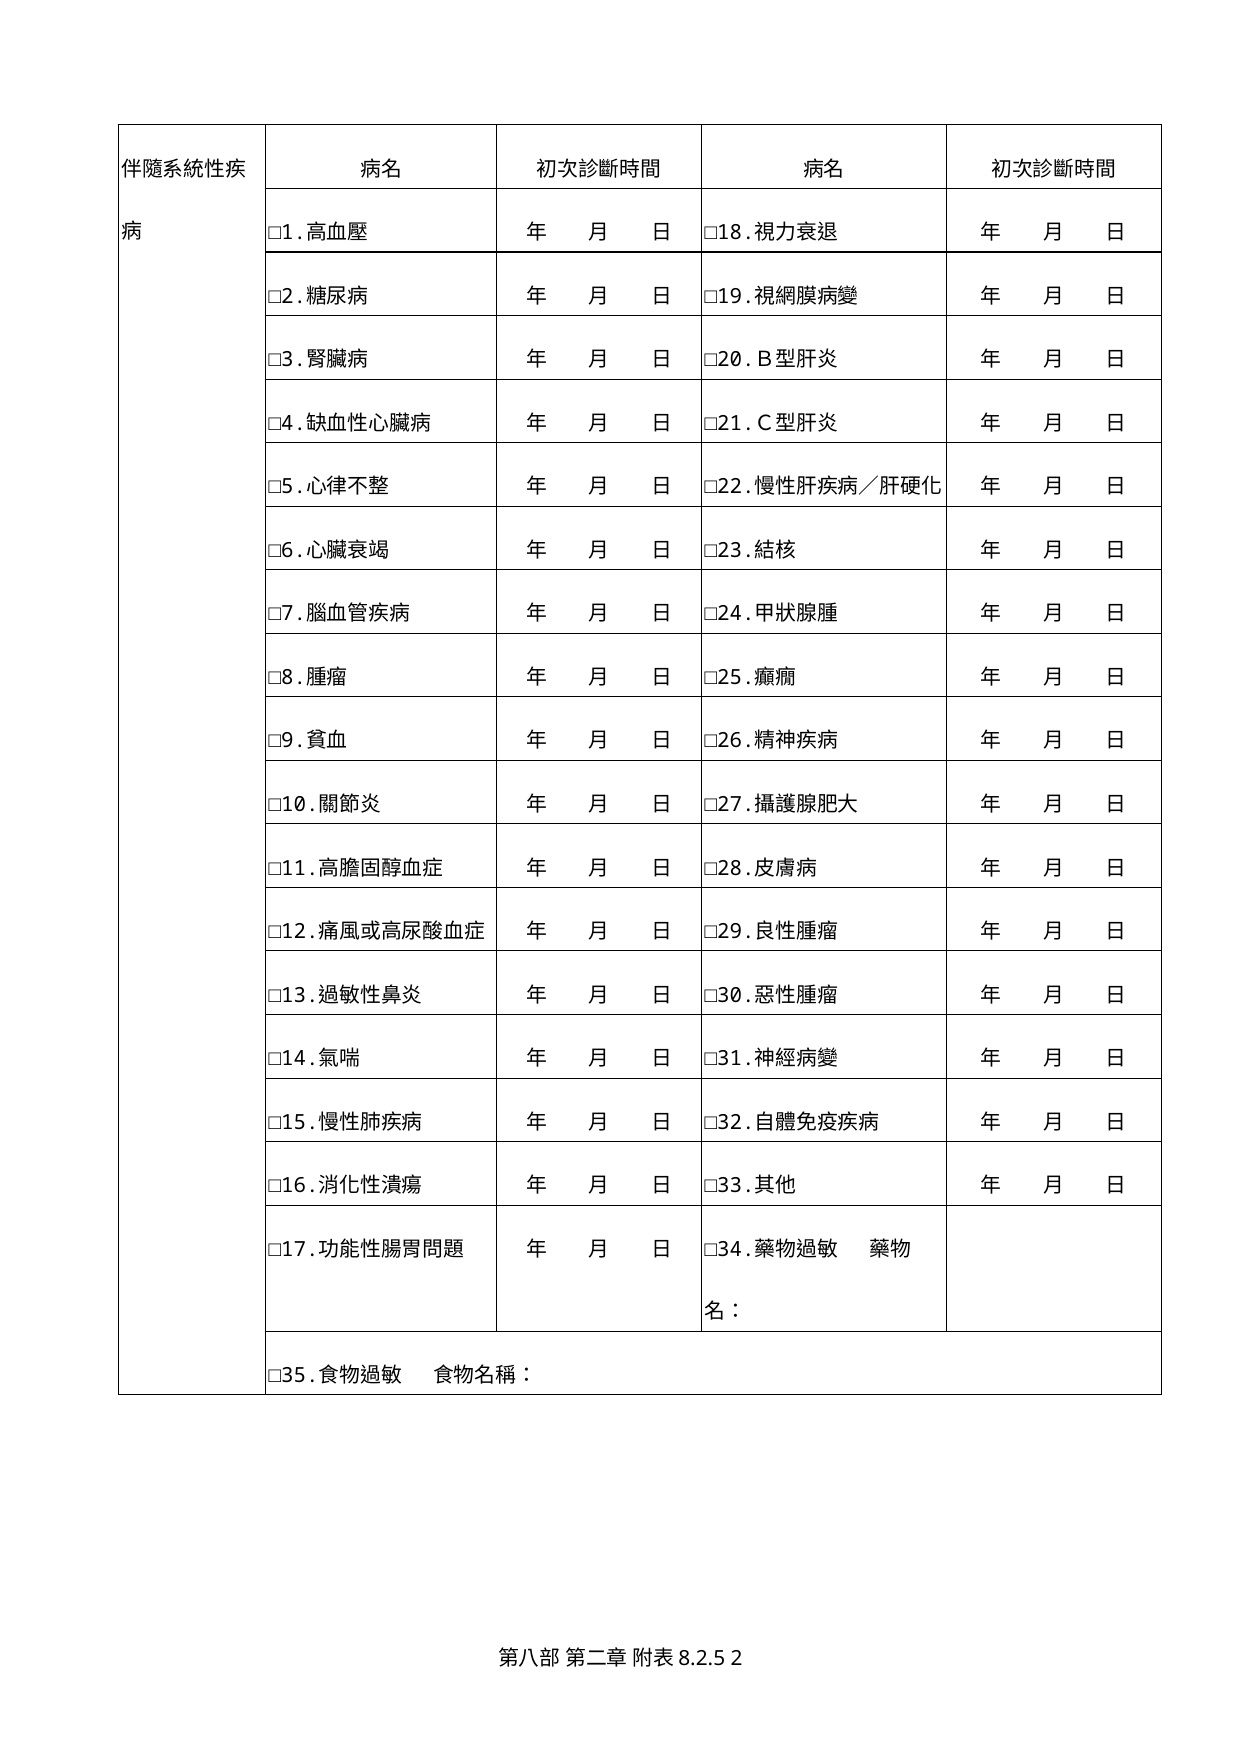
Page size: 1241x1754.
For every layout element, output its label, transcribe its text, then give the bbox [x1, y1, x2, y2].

table_cell □19.視網膜病變 [702, 253, 946, 315]
table_cell □22.慢性肝疾病／肝硬化 [702, 443, 946, 506]
table_cell 年 月 日 [947, 697, 1161, 760]
table_cell □27.攝護腺肥大 [702, 761, 946, 823]
table_cell 年 月 日 [497, 570, 701, 633]
table_cell 伴隨系統性疾病 [119, 125, 265, 1394]
table_cell 年 月 日 [497, 1206, 701, 1331]
table_cell 年 月 日 [947, 380, 1161, 442]
table_cell □32.自體免疫疾病 [702, 1079, 946, 1141]
table_cell 年 月 日 [497, 443, 701, 506]
table_cell □33.其他 [702, 1142, 946, 1204]
table_cell 年 月 日 [497, 316, 701, 378]
table_cell 年 月 日 [947, 189, 1161, 251]
table_cell 年 月 日 [497, 1015, 701, 1077]
table_cell 年 月 日 [947, 888, 1161, 950]
table_cell □2.糖尿病 [266, 253, 496, 315]
table_cell □7.腦血管疾病 [266, 570, 496, 633]
table_cell 年 月 日 [947, 1079, 1161, 1141]
table_cell □11.高膽固醇血症 [266, 824, 496, 887]
table_cell □24.甲狀腺腫 [702, 570, 946, 633]
table_cell □26.精神疾病 [702, 697, 946, 760]
table_cell □31.神經病變 [702, 1015, 946, 1077]
table_cell 年 月 日 [497, 253, 701, 315]
table_cell □10.關節炎 [266, 761, 496, 823]
table_cell [947, 1206, 1161, 1331]
table_cell □4.缺血性心臟病 [266, 380, 496, 442]
table_cell □15.慢性肺疾病 [266, 1079, 496, 1141]
table_cell □23.結核 [702, 507, 946, 569]
table_cell 年 月 日 [947, 443, 1161, 506]
table_cell 年 月 日 [497, 761, 701, 823]
table_cell □3.腎臟病 [266, 316, 496, 378]
table_cell 初次診斷時間 [947, 125, 1161, 188]
table_cell □28.皮膚病 [702, 824, 946, 887]
table_cell □29.良性腫瘤 [702, 888, 946, 950]
table_cell □35.食物過敏 食物名稱： [266, 1332, 1161, 1394]
table_cell 年 月 日 [497, 1142, 701, 1204]
table_cell □8.腫瘤 [266, 634, 496, 696]
table_cell 年 月 日 [947, 1142, 1161, 1204]
table_cell 初次診斷時間 [497, 125, 701, 188]
table_cell 年 月 日 [497, 507, 701, 569]
table_cell □9.貧血 [266, 697, 496, 760]
table_cell □30.惡性腫瘤 [702, 951, 946, 1014]
table_cell 年 月 日 [497, 697, 701, 760]
table_cell □14.氣喘 [266, 1015, 496, 1077]
table_cell 年 月 日 [947, 1015, 1161, 1077]
table_cell 年 月 日 [947, 824, 1161, 887]
table_cell □21.Ｃ型肝炎 [702, 380, 946, 442]
table_cell □18.視力衰退 [702, 189, 946, 251]
table_cell 年 月 日 [497, 824, 701, 887]
table_cell 病名 [266, 125, 496, 188]
table_cell 年 月 日 [497, 888, 701, 950]
table_cell 年 月 日 [947, 316, 1161, 378]
table_cell □13.過敏性鼻炎 [266, 951, 496, 1014]
table_cell □34.藥物過敏 藥物名： [702, 1206, 946, 1331]
table_cell □25.癲癇 [702, 634, 946, 696]
table_cell 年 月 日 [947, 570, 1161, 633]
table_cell 年 月 日 [947, 951, 1161, 1014]
table_cell 病名 [702, 125, 946, 188]
table_cell 年 月 日 [497, 1079, 701, 1141]
table_cell 年 月 日 [497, 951, 701, 1014]
table_cell □17.功能性腸胃問題 [266, 1206, 496, 1331]
table_cell 年 月 日 [497, 380, 701, 442]
table_cell □5.心律不整 [266, 443, 496, 506]
table_cell 年 月 日 [947, 253, 1161, 315]
table_cell □12.痛風或高尿酸血症 [266, 888, 496, 950]
table_cell 年 月 日 [497, 634, 701, 696]
table_cell 年 月 日 [497, 189, 701, 251]
table_cell 年 月 日 [947, 507, 1161, 569]
table_cell 年 月 日 [947, 634, 1161, 696]
table_cell □6.心臟衰竭 [266, 507, 496, 569]
table_cell □16.消化性潰瘍 [266, 1142, 496, 1204]
table_cell □20.Ｂ型肝炎 [702, 316, 946, 378]
table_cell □1.高血壓 [266, 189, 496, 251]
table_cell 年 月 日 [947, 761, 1161, 823]
